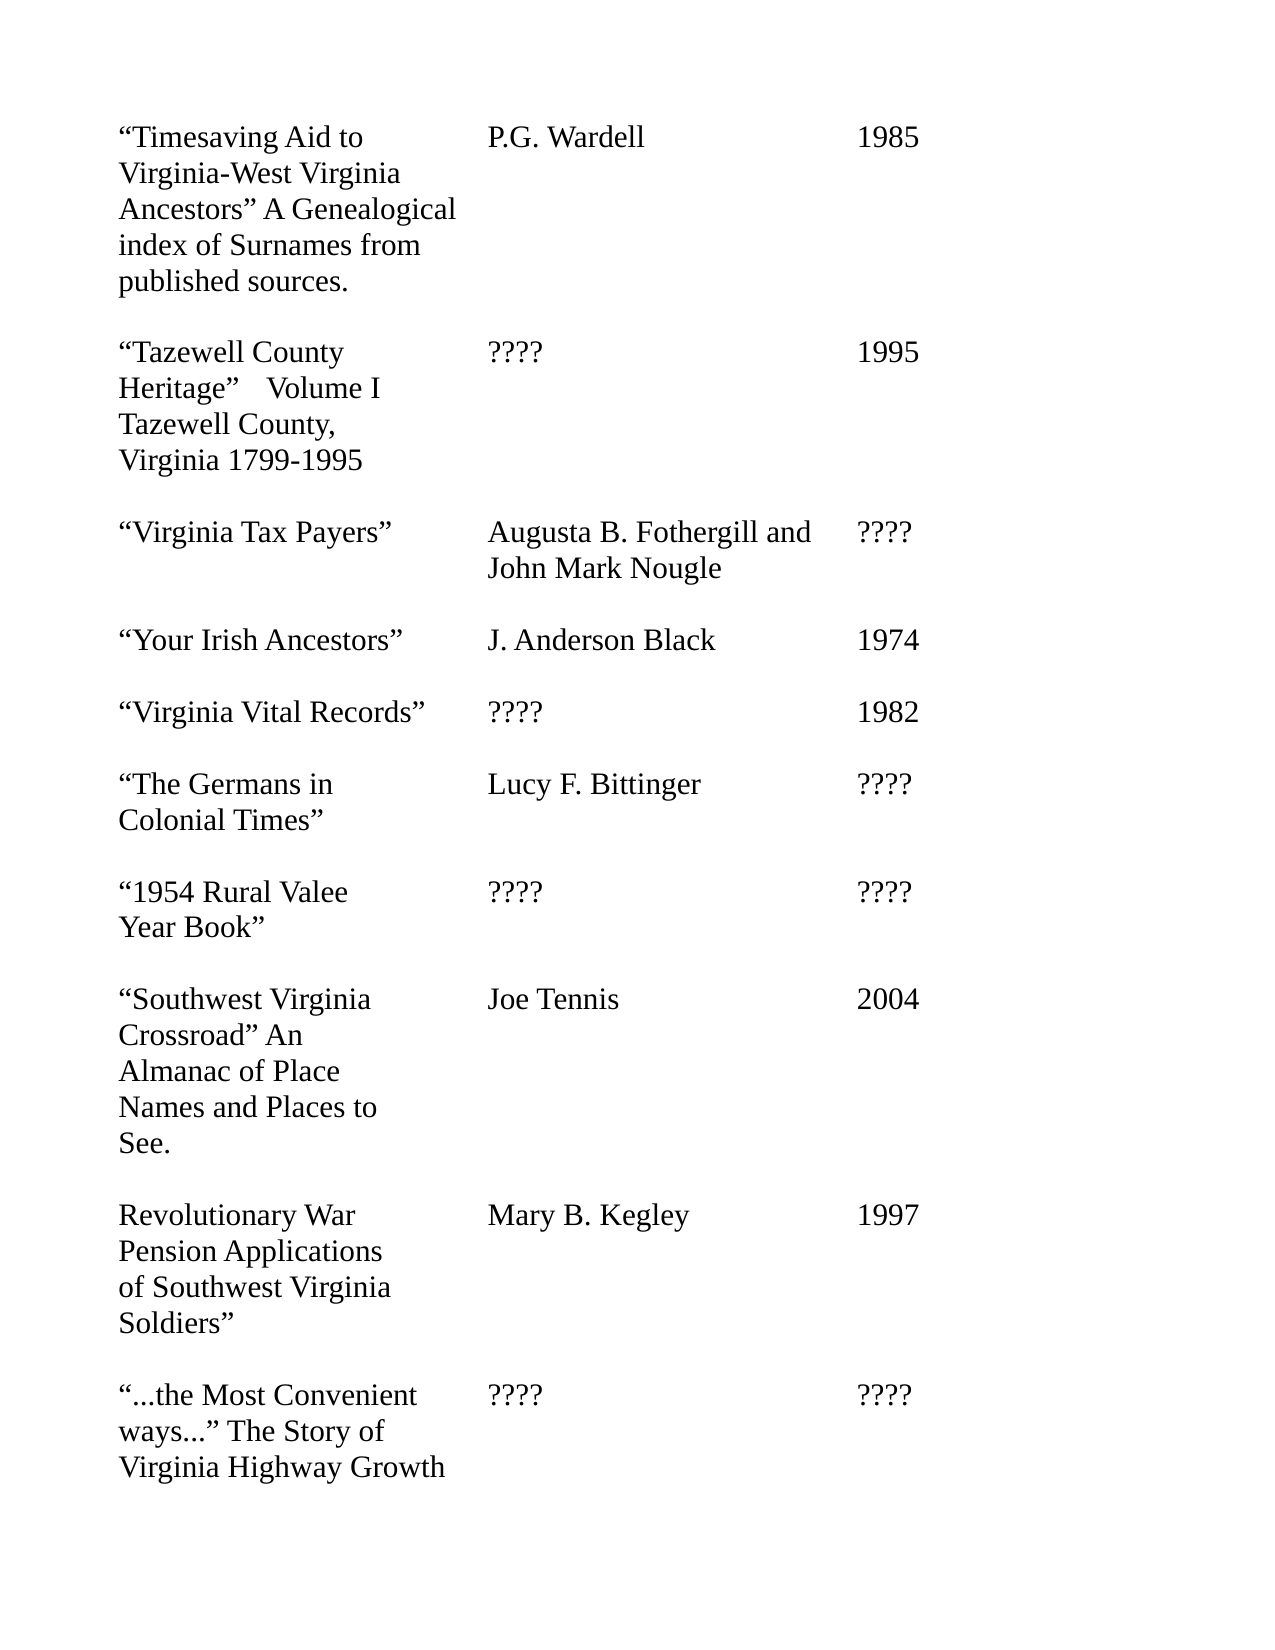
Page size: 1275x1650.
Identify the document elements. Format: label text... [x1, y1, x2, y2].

text See. [118, 1124, 1157, 1160]
text Crossroad” An [118, 1017, 1157, 1052]
text “Your Irish Ancestors” J. Anderson Black 1974 [118, 621, 1157, 657]
text ways...” The Story of [118, 1412, 1157, 1448]
text Heritage” Volume I [118, 370, 1157, 406]
text “Virginia Tax Payers” Augusta B. Fothergill and ???? [118, 513, 1157, 549]
text “The Germans in Lucy F. Bittinger ???? [118, 765, 1157, 801]
text “...the Most Convenient ???? ???? [118, 1376, 1157, 1412]
text index of Surnames from [118, 226, 1157, 262]
text John Mark Nougle [118, 549, 1157, 585]
text of Southwest Virginia [118, 1268, 1157, 1304]
text “1954 Rural Valee ???? ???? [118, 873, 1157, 909]
text Virginia Highway Growth [118, 1448, 1157, 1484]
text Names and Places to [118, 1088, 1157, 1124]
text “Virginia Vital Records” ???? 1982 [118, 693, 1157, 729]
text Almanac of Place [118, 1052, 1157, 1088]
text “Southwest Virginia Joe Tennis 2004 [118, 981, 1157, 1017]
text “Timesaving Aid to P.G. Wardell 1985 [118, 118, 1157, 154]
text Pension Applications [118, 1232, 1157, 1268]
text Virginia 1799-1995 [118, 442, 1157, 477]
text Ancestors” A Genealogical [118, 190, 1157, 226]
text Colonial Times” [118, 801, 1157, 837]
text published sources. [118, 262, 1157, 298]
text Year Book” [118, 909, 1157, 945]
text Virginia-West Virginia [118, 154, 1157, 190]
text Soldiers” [118, 1304, 1157, 1340]
text Tazewell County, [118, 406, 1157, 442]
text Revolutionary War Mary B. Kegley 1997 [118, 1196, 1157, 1232]
text “Tazewell County ???? 1995 [118, 334, 1157, 370]
